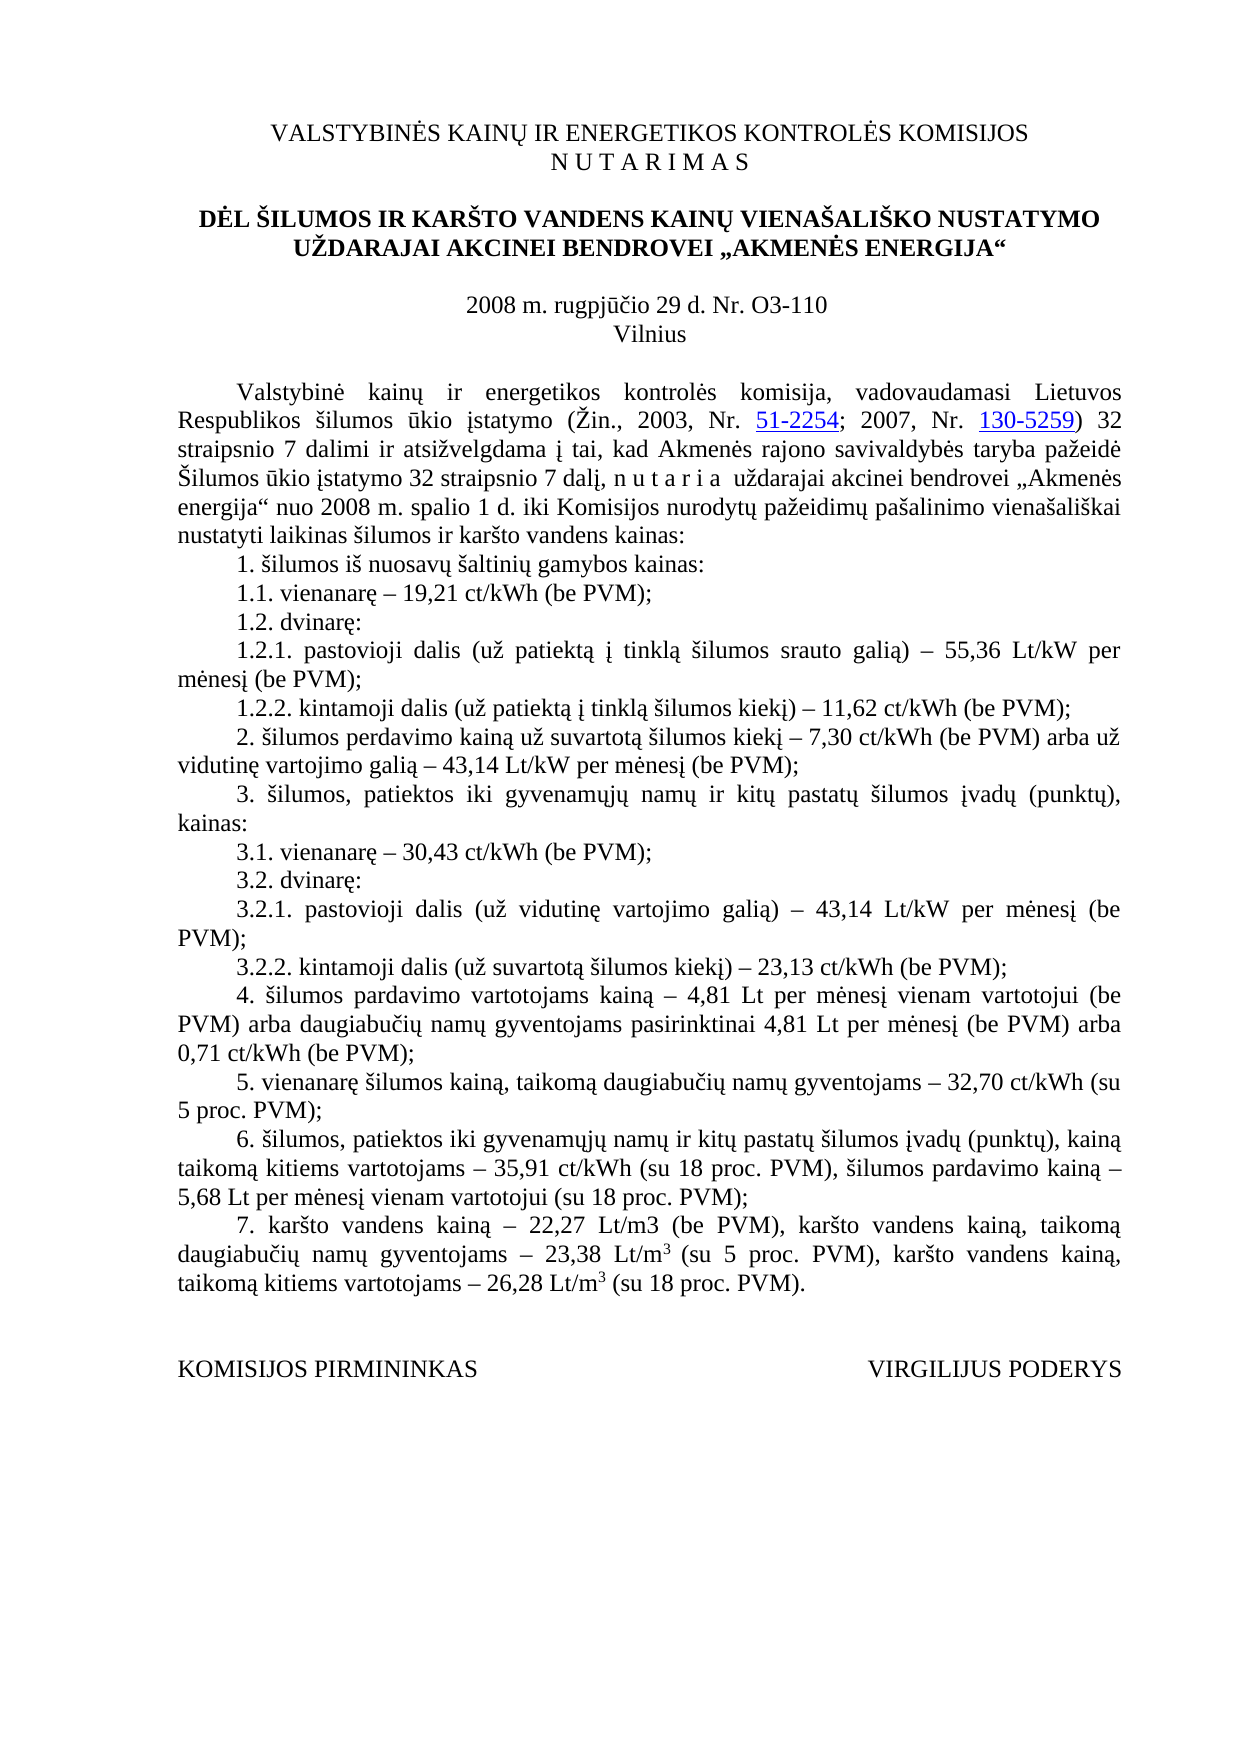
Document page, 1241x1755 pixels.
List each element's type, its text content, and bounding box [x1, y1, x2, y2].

text NUTARIMAS [177, 147, 1122, 176]
text 2. šilumos perdavimo kainą už suvartotą šilumos kiekį – 7,30 ct/kWh (be PVM) arba už vidutinę vartojimo galią – 43,14 Lt/kW per mėnesį (be PVM); [177, 722, 1122, 779]
text 3. šilumos, patiektos iki gyvenamųjų namų ir kitų pastatų šilumos įvadų (punktų), kainas: [177, 779, 1122, 837]
text 4. šilumos pardavimo vartotojams kainą – 4,81 Lt per mėnesį vienam vartotojui (be PVM) arba daugiabučių namų gyventojams pasirinktinai 4,81 Lt per mėnesį (be PVM) arba 0,71 ct/kWh (be PVM); [177, 981, 1122, 1067]
text VALSTYBINĖS KAINŲ IR ENERGETIKOS KONTROLĖS KOMISIJOS [177, 118, 1122, 147]
text 1.2.2. kintamoji dalis (už patiektą į tinklą šilumos kiekį) – 11,62 ct/kWh (be PVM); [177, 693, 1122, 722]
text 1.2.1. pastovioji dalis (už patiektą į tinklą šilumos srauto galią) – 55,36 Lt/kW per mėnesį (be PVM); [177, 636, 1122, 693]
text DĖL ŠILUMOS IR KARŠTO VANDENS KAINŲ VIENAŠALIŠKO NUSTATYMO UŽDARAJAI AKCINEI BENDROVEI „AKMENĖS ENERGIJA“ [177, 204, 1122, 262]
text 1. šilumos iš nuosavų šaltinių gamybos kainas: [177, 549, 1122, 578]
text 3.1. vienanarę – 30,43 ct/kWh (be PVM); [177, 837, 1122, 866]
text 1.1. vienanarę – 19,21 ct/kWh (be PVM); [177, 578, 1122, 607]
text 7. karšto vandens kainą – 22,27 Lt/m3 (be PVM), karšto vandens kainą, taikomą daugiabučių namų gyventojams – 23,38 Lt/m3 (su 5 proc. PVM), karšto vandens kainą, taikomą kitiems vartotojams – 26,28 Lt/m3 (su 18 proc. PVM). [177, 1211, 1122, 1297]
text Valstybinė kainų ir energetikos kontrolės komisija, vadovaudamasi Lietuvos Respublikos šilumos ūkio įstatymo (Žin., 2003, Nr. 51-2254; 2007, Nr. 130-5259) 32 straipsnio 7 dalimi ir atsižvelgdama į tai, kad Akmenės rajono savivaldybės taryba pažeidė Šilumos ūkio įstatymo 32 straipsnio 7 dalį, nutaria uždarajai akcinei bendrovei „Akmenės energija“ nuo 2008 m. spalio 1 d. iki Komisijos nurodytų pažeidimų pašalinimo vienašališkai nustatyti laikinas šilumos ir karšto vandens kainas: [177, 377, 1122, 549]
text 3.2.1. pastovioji dalis (už vidutinę vartojimo galią) – 43,14 Lt/kW per mėnesį (be PVM); [177, 894, 1122, 952]
text 3.2.2. kintamoji dalis (už suvartotą šilumos kiekį) – 23,13 ct/kWh (be PVM); [177, 952, 1122, 981]
text 3.2. dvinarę: [177, 866, 1122, 894]
text Vilnius [177, 319, 1122, 348]
text KOMISIJOS PIRMININKAS VIRGILIJUS PODERYS [177, 1354, 1122, 1383]
text 1.2. dvinarę: [177, 607, 1122, 636]
text 2008 m. rugpjūčio 29 d. Nr. O3-110 [177, 291, 1122, 319]
text 6. šilumos, patiektos iki gyvenamųjų namų ir kitų pastatų šilumos įvadų (punktų), kainą taikomą kitiems vartotojams – 35,91 ct/kWh (su 18 proc. PVM), šilumos pardavimo kainą – 5,68 Lt per mėnesį vienam vartotojui (su 18 proc. PVM); [177, 1124, 1122, 1211]
text 5. vienanarę šilumos kainą, taikomą daugiabučių namų gyventojams – 32,70 ct/kWh (su 5 proc. PVM); [177, 1067, 1122, 1124]
